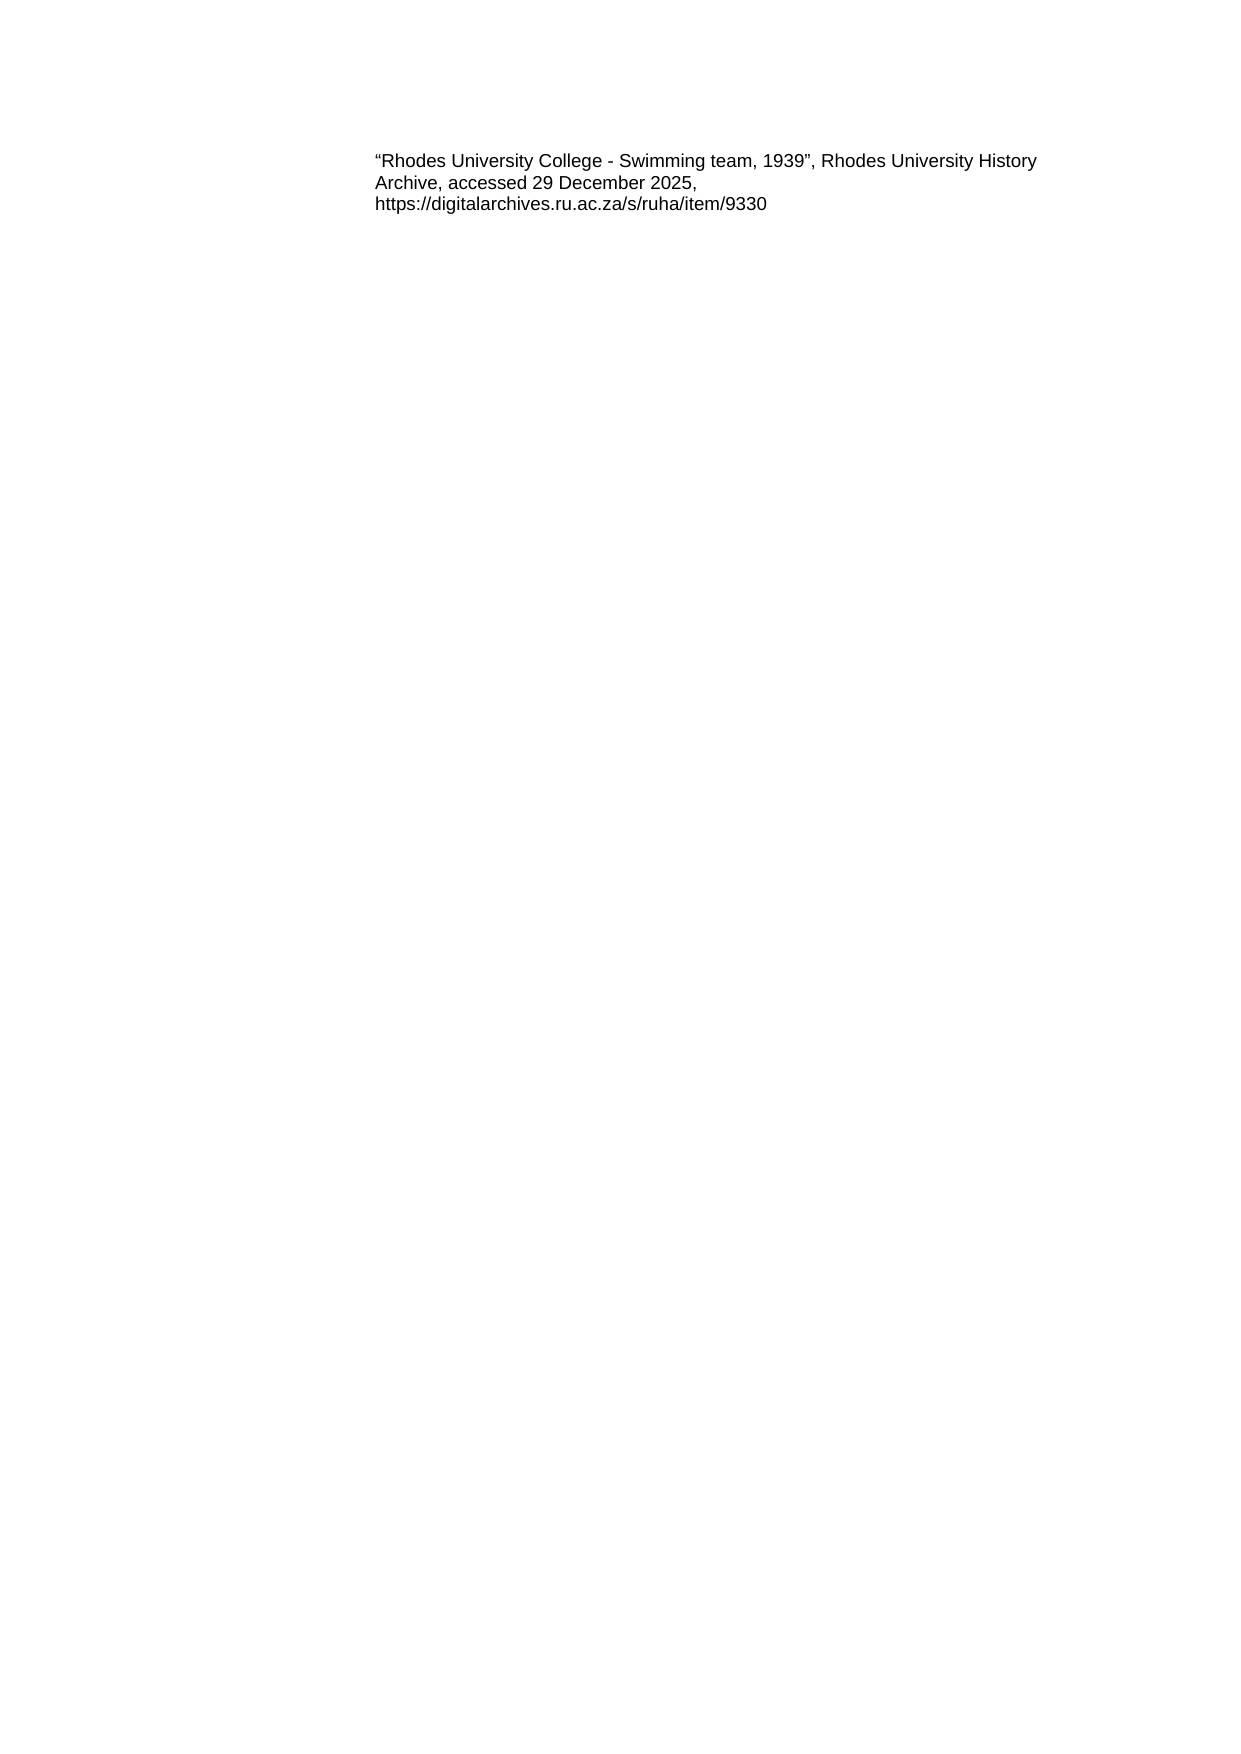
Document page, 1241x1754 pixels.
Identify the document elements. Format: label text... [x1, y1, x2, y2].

text “Rhodes University College - Swimming team, 1939”, Rhodes University History Archive, accessed 29 December 2025, https://digitalarchives.ru.ac.za/s/ruha/item/9330 [375, 150, 1090, 215]
